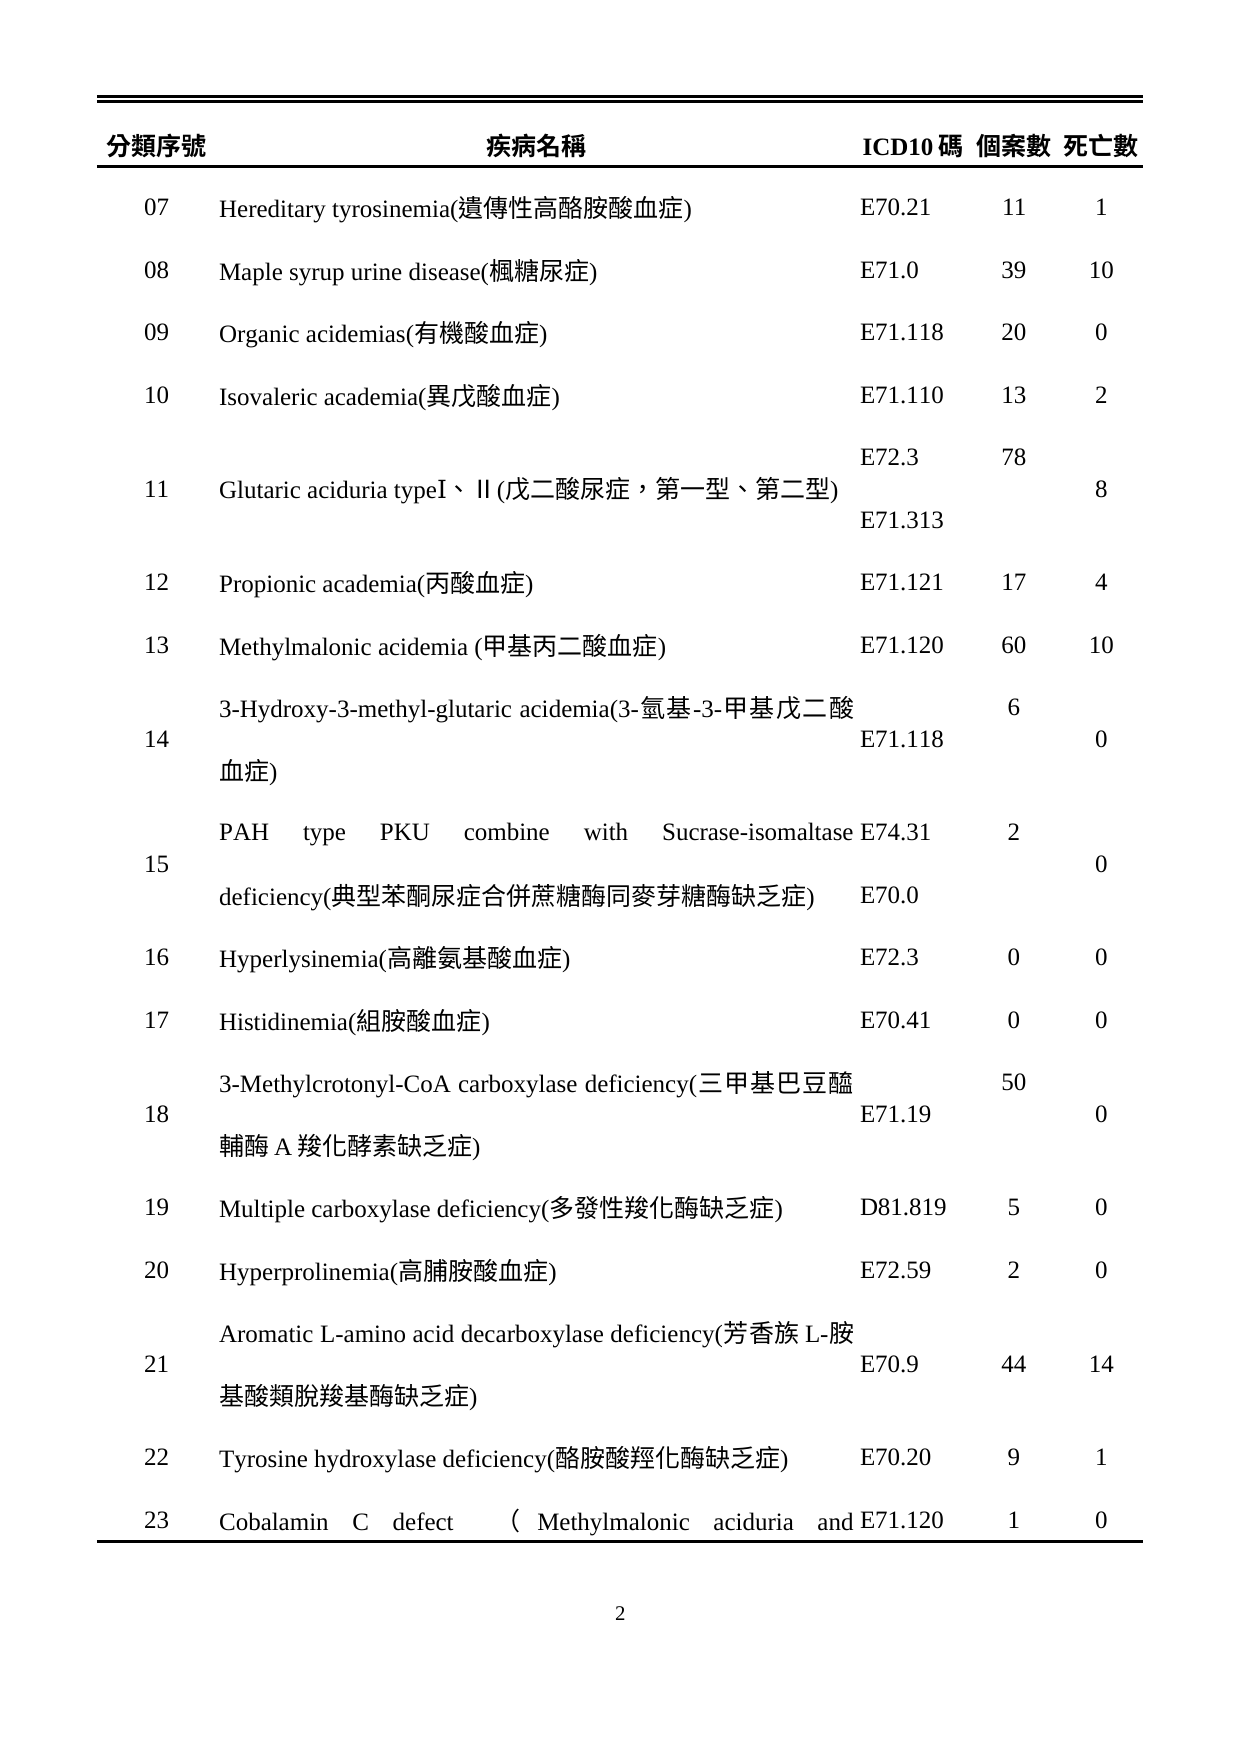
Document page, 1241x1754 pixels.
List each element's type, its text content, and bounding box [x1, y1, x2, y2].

table_cell 4 [1059, 540, 1143, 603]
table_cell Isovaleric academia(異戊酸血症) [216, 353, 857, 415]
table_cell 0 [1059, 1478, 1143, 1540]
table_cell E72.3 E71.313 [857, 415, 969, 540]
table_cell 11 [969, 168, 1058, 228]
table_cell 0 [1059, 665, 1143, 790]
table_cell 14 [97, 665, 216, 790]
table_cell 0 [1059, 1228, 1143, 1290]
table_cell 13 [969, 353, 1058, 415]
table_cell 17 [97, 978, 216, 1040]
table_cell Multiple carboxylase deficiency(多發性羧化酶缺乏症) [216, 1165, 857, 1228]
table_cell E71.118 [857, 665, 969, 790]
table_header 個案數 [969, 103, 1058, 165]
table_cell 0 [969, 915, 1058, 978]
table_cell 9 [969, 1415, 1058, 1478]
table_cell Glutaric aciduria typeⅠ、Ⅱ(戊二酸尿症，第一型、第二型) [216, 415, 857, 540]
table_cell 78 [969, 415, 1058, 540]
table_cell 08 [97, 228, 216, 290]
table_cell E72.3 [857, 915, 969, 978]
table_header 分類序號 [97, 103, 216, 165]
table_cell PAH type PKU combine with Sucrase-isomaltase deficiency(典型苯酮尿症合併蔗糖酶同麥芽糖酶缺乏症) [216, 790, 857, 915]
table_cell 20 [97, 1228, 216, 1290]
table_cell 5 [969, 1165, 1058, 1228]
table_header 疾病名稱 [216, 103, 857, 165]
table_cell Histidinemia(組胺酸血症) [216, 978, 857, 1040]
table_cell 2 [1059, 353, 1143, 415]
table_cell 1 [969, 1478, 1058, 1540]
table_cell Hyperprolinemia(高脯胺酸血症) [216, 1228, 857, 1290]
table_cell Tyrosine hydroxylase deficiency(酪胺酸羥化酶缺乏症) [216, 1415, 857, 1478]
table_cell E71.110 [857, 353, 969, 415]
table_cell 19 [97, 1165, 216, 1228]
table_header 死亡數 [1059, 103, 1143, 165]
table_cell E70.21 [857, 168, 969, 228]
table_cell 13 [97, 603, 216, 665]
table_cell 22 [97, 1415, 216, 1478]
table_cell 39 [969, 228, 1058, 290]
table_cell E71.0 [857, 228, 969, 290]
table_cell 10 [1059, 228, 1143, 290]
table_cell 60 [969, 603, 1058, 665]
table_cell 14 [1059, 1290, 1143, 1415]
table_cell E71.120 [857, 1478, 969, 1540]
table_cell E72.59 [857, 1228, 969, 1290]
table_cell 0 [1059, 915, 1143, 978]
table_cell D81.819 [857, 1165, 969, 1228]
table_cell E71.121 [857, 540, 969, 603]
table_cell Propionic academia(丙酸血症) [216, 540, 857, 603]
table_cell Cobalamin C defect （Methylmalonic aciduria and [216, 1478, 857, 1540]
table_cell 11 [97, 415, 216, 540]
table_cell 0 [1059, 1040, 1143, 1165]
table_cell 3-Methylcrotonyl-CoA carboxylase deficiency(三甲基巴豆醯輔酶A羧化酵素缺乏症) [216, 1040, 857, 1165]
table_cell Organic acidemias(有機酸血症) [216, 290, 857, 353]
table_cell 2 [969, 1228, 1058, 1290]
table_cell 17 [969, 540, 1058, 603]
table_cell Methylmalonic acidemia (甲基丙二酸血症) [216, 603, 857, 665]
table_cell E74.31 E70.0 [857, 790, 969, 915]
table_cell Aromatic L-amino acid decarboxylase deficiency(芳香族L-胺基酸類脫羧基酶缺乏症) [216, 1290, 857, 1415]
table_cell 15 [97, 790, 216, 915]
table_cell 2 [969, 790, 1058, 915]
table_cell 0 [1059, 290, 1143, 353]
table_cell E71.120 [857, 603, 969, 665]
table_cell Hereditary tyrosinemia(遺傳性高酪胺酸血症) [216, 168, 857, 228]
table_cell 10 [1059, 603, 1143, 665]
table_cell 16 [97, 915, 216, 978]
table_cell 21 [97, 1290, 216, 1415]
table_cell 0 [969, 978, 1058, 1040]
table_cell 1 [1059, 168, 1143, 228]
table_cell 44 [969, 1290, 1058, 1415]
table_cell 09 [97, 290, 216, 353]
table_cell 23 [97, 1478, 216, 1540]
table_cell 0 [1059, 790, 1143, 915]
table_cell 07 [97, 168, 216, 228]
table_cell E71.19 [857, 1040, 969, 1165]
table_cell E70.9 [857, 1290, 969, 1415]
table_cell 0 [1059, 978, 1143, 1040]
table_cell 10 [97, 353, 216, 415]
table_cell 0 [1059, 1165, 1143, 1228]
table_cell E70.41 [857, 978, 969, 1040]
table_cell 50 [969, 1040, 1058, 1165]
table_cell 18 [97, 1040, 216, 1165]
table_cell 6 [969, 665, 1058, 790]
table_cell Hyperlysinemia(高離氨基酸血症) [216, 915, 857, 978]
table_cell 20 [969, 290, 1058, 353]
table_cell E70.20 [857, 1415, 969, 1478]
table_cell E71.118 [857, 290, 969, 353]
table_cell 1 [1059, 1415, 1143, 1478]
table_header ICD10碼 [857, 103, 969, 165]
table_cell Maple syrup urine disease(楓糖尿症) [216, 228, 857, 290]
table_cell 8 [1059, 415, 1143, 540]
table_cell 3-Hydroxy-3-methyl-glutaric acidemia(3-氫基-3-甲基戊二酸血症) [216, 665, 857, 790]
table_cell 12 [97, 540, 216, 603]
